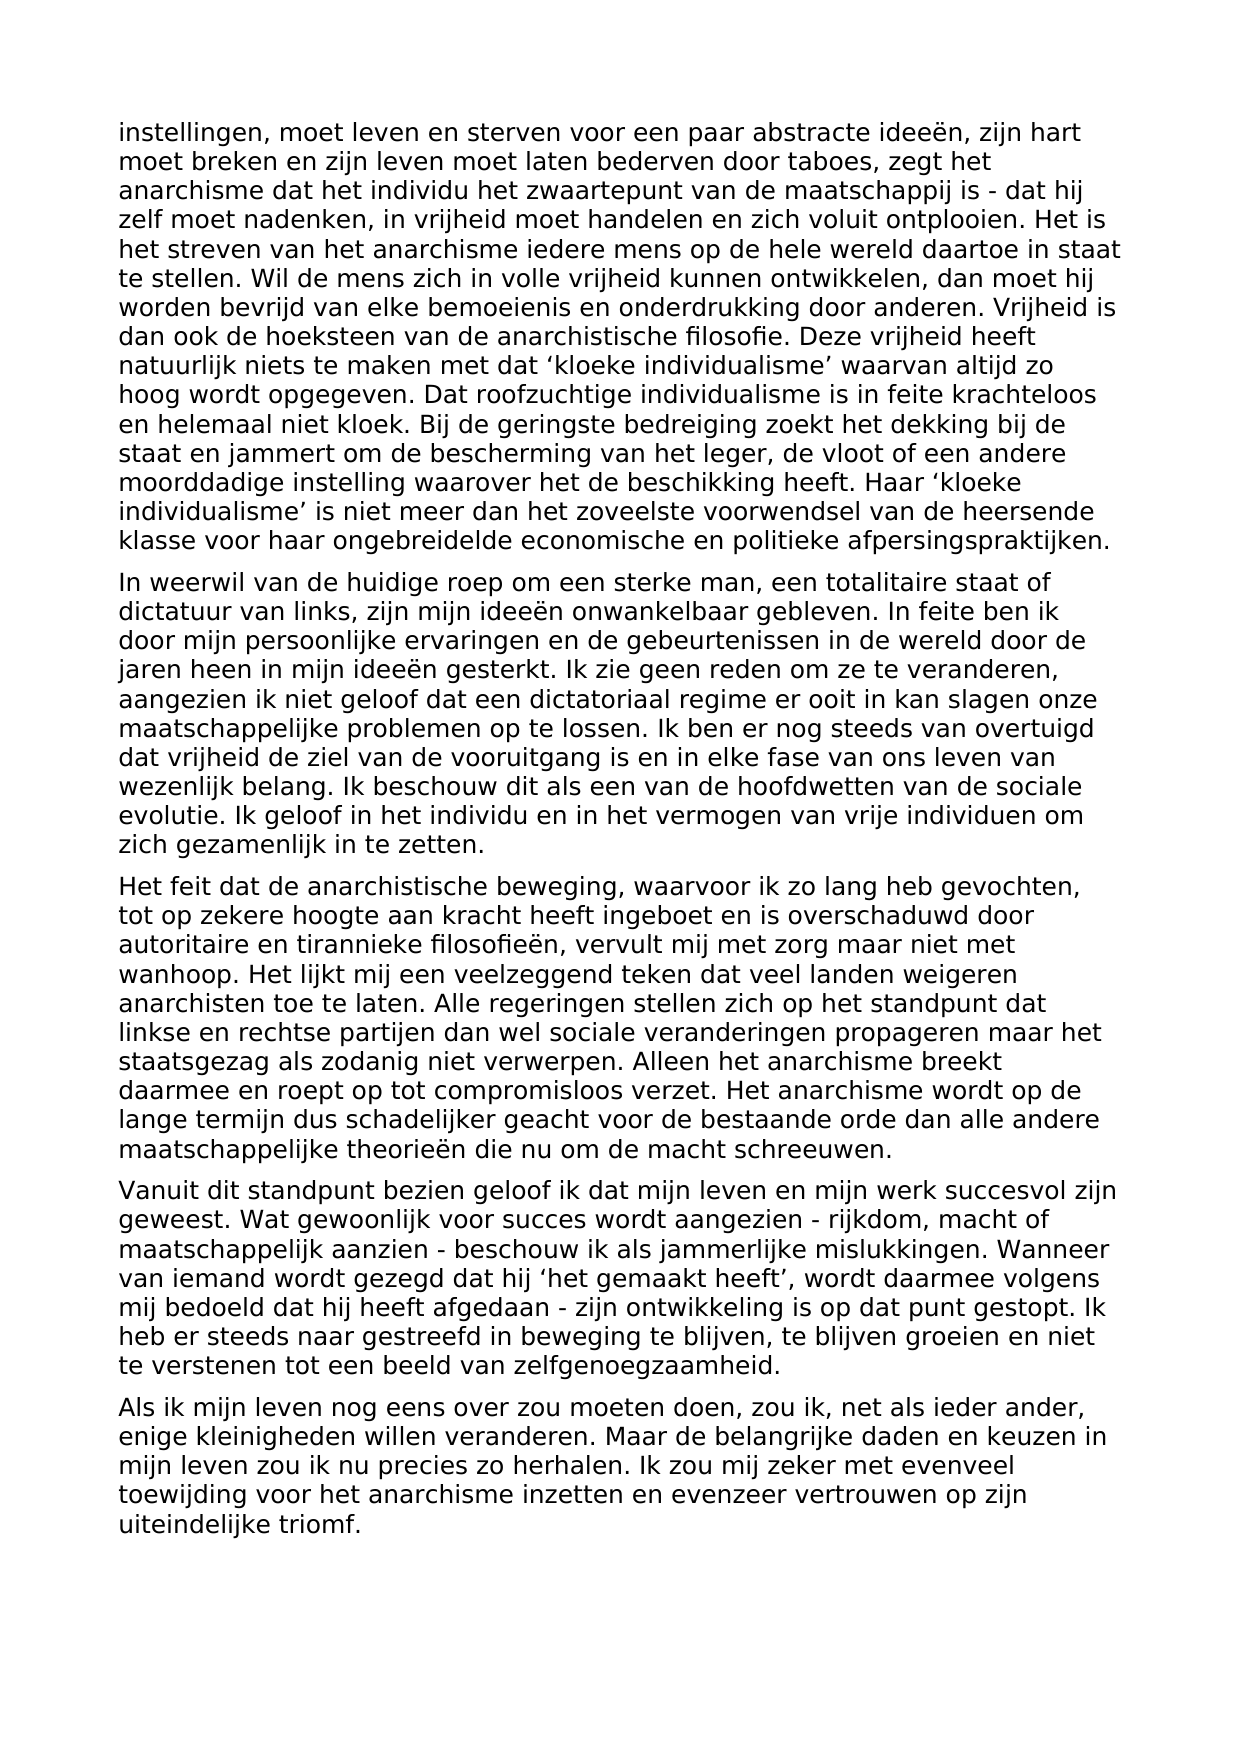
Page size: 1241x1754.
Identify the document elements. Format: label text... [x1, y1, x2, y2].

text Het feit dat de anarchistische beweging, waarvoor ik zo lang heb gevochten, tot op zekere hoogte aan kracht heeft ingeboet en is overschaduwd door autoritaire en tirannieke filosofieën, vervult mij met zorg maar niet met wanhoop. Het lijkt mij een veelzeggend teken dat veel landen weigeren anarchisten toe te laten. Alle regeringen stellen zich op het standpunt dat linkse en rechtse partijen dan wel sociale veranderingen propageren maar het staatsgezag als zodanig niet verwerpen. Alleen het anarchisme breekt daarmee en roept op tot compromisloos verzet. Het anarchisme wordt op de lange termijn dus schadelijker geacht voor de bestaande orde dan alle andere maatschappelijke theorieën die nu om de macht schreeuwen. [118, 872, 1122, 1164]
text Vanuit dit standpunt bezien geloof ik dat mijn leven en mijn werk succesvol zijn geweest. Wat gewoonlijk voor succes wordt aangezien - rijkdom, macht of maatschappelijk aanzien - beschouw ik als jammerlijke mislukkingen. Wanneer van iemand wordt gezegd dat hij ‘het gemaakt heeft’, wordt daarmee volgens mij bedoeld dat hij heeft afgedaan - zijn ontwikkeling is op dat punt gestopt. Ik heb er steeds naar gestreefd in beweging te blijven, te blijven groeien en niet te verstenen tot een beeld van zelfgenoegzaamheid. [118, 1176, 1122, 1381]
text Als ik mijn leven nog eens over zou moeten doen, zou ik, net als ieder ander, enige kleinigheden willen veranderen. Maar de belangrijke daden en keuzen in mijn leven zou ik nu precies zo herhalen. Ik zou mij zeker met evenveel toewijding voor het anarchisme inzetten en evenzeer vertrouwen op zijn uiteindelijke triomf. [118, 1393, 1122, 1539]
text In weerwil van de huidige roep om een sterke man, een totalitaire staat of dictatuur van links, zijn mijn ideeën onwankelbaar gebleven. In feite ben ik door mijn persoonlijke ervaringen en de gebeurtenissen in de wereld door de jaren heen in mijn ideeën gesterkt. Ik zie geen reden om ze te veranderen, aangezien ik niet geloof dat een dictatoriaal regime er ooit in kan slagen onze maatschappelijke problemen op te lossen. Ik ben er nog steeds van overtuigd dat vrijheid de ziel van de vooruitgang is en in elke fase van ons leven van wezenlijk belang. Ik beschouw dit als een van de hoofdwetten van de sociale evolutie. Ik geloof in het individu en in het vermogen van vrije individuen om zich gezamenlijk in te zetten. [118, 568, 1122, 860]
text instellingen, moet leven en sterven voor een paar abstracte ideeën, zijn hart moet breken en zijn leven moet laten bederven door taboes, zegt het anarchisme dat het individu het zwaartepunt van de maatschappij is - dat hij zelf moet nadenken, in vrijheid moet handelen en zich voluit ontplooien. Het is het streven van het anarchisme iedere mens op de hele wereld daartoe in staat te stellen. Wil de mens zich in volle vrijheid kunnen ontwikkelen, dan moet hij worden bevrijd van elke bemoeienis en onderdrukking door anderen. Vrijheid is dan ook de hoeksteen van de anarchistische filosofie. Deze vrijheid heeft natuurlijk niets te maken met dat ‘kloeke individualisme’ waarvan altijd zo hoog wordt opgegeven. Dat roofzuchtige individualisme is in feite krachteloos en helemaal niet kloek. Bij de geringste bedreiging zoekt het dekking bij de staat en jammert om de bescherming van het leger, de vloot of een andere moorddadige instelling waarover het de beschikking heeft. Haar ‘kloeke individualisme’ is niet meer dan het zoveelste voorwendsel van de heersende klasse voor haar ongebreidelde economische en politieke afpersingspraktijken. [118, 118, 1122, 556]
